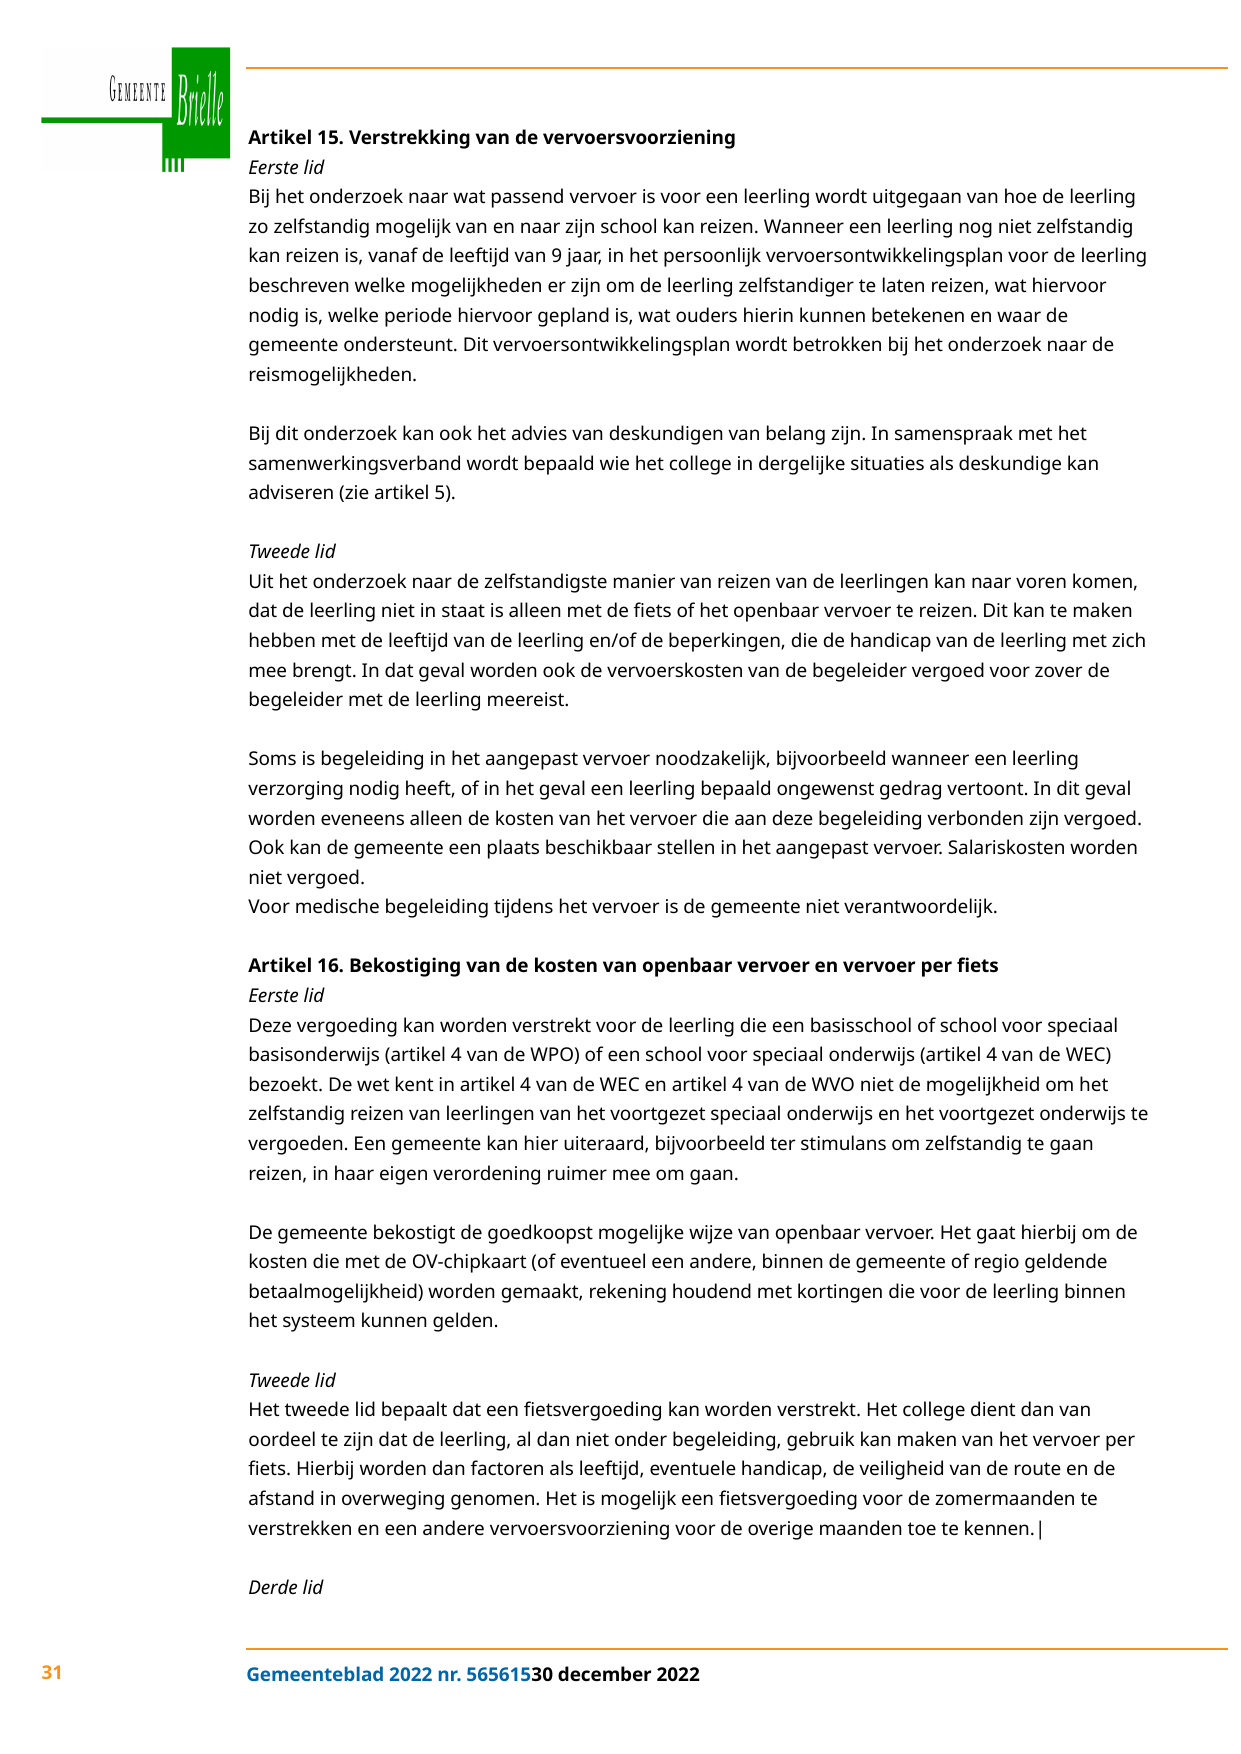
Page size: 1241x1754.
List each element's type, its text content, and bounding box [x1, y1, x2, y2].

text Deze vergoeding kan worden verstrekt voor de leerling die een basisschool of school voor speciaal basisonderwijs (artikel 4 van de WPO) of een school voor speciaal onderwijs (artikel 4 van de WEC) bezoekt. De wet kent in artikel 4 van de WEC en artikel 4 van de WVO niet de mogelijkheid om het zelfstandig reizen van leerlingen van het voortgezet speciaal onderwijs en het voortgezet onderwijs te vergoeden. Een gemeente kan hier uiteraard, bijvoorbeeld ter stimulans om zelfstandig te gaan reizen, in haar eigen verordening ruimer mee om gaan. [248, 1012, 1152, 1186]
text Voor medische begeleiding tijdens het vervoer is de gemeente niet verantwoordelijk. [248, 893, 1152, 919]
text Bij het onderzoek naar wat passend vervoer is voor een leerling wordt uitgegaan van hoe de leerling zo zelfstandig mogelijk van en naar zijn school kan reizen. Wanneer een leerling nog niet zelfstandig kan reizen is, vanaf de leeftijd van 9 jaar, in het persoonlijk vervoersontwikkelingsplan voor de leerling beschreven welke mogelijkheden er zijn om de leerling zelfstandiger te laten reizen, wat hiervoor nodig is, welke periode hiervoor gepland is, wat ouders hierin kunnen betekenen en waar de gemeente ondersteunt. Dit vervoersontwikkelingsplan wordt betrokken bij het onderzoek naar de reismogelijkheden. [248, 183, 1152, 387]
text Derde lid [248, 1574, 1152, 1600]
text Soms is begeleiding in het aangepast vervoer noodzakelijk, bijvoorbeeld wanneer een leerling verzorging nodig heeft, of in het geval een leerling bepaald ongewenst gedrag vertoont. In dit geval worden eveneens alleen de kosten van het vervoer die aan deze begeleiding verbonden zijn vergoed. Ook kan de gemeente een plaats beschikbaar stellen in het aangepast vervoer. Salariskosten worden niet vergoed. [248, 746, 1152, 890]
text Eerste lid [248, 154, 1152, 180]
text Het tweede lid bepaalt dat een fietsvergoeding kan worden verstrekt. Het college dient dan van oordeel te zijn dat de leerling, al dan niet onder begeleiding, gebruik kan maken van het vervoer per fiets. Hierbij worden dan factoren als leeftijd, eventuele handicap, de veiligheid van de route en de afstand in overweging genomen. Het is mogelijk een fietsvergoeding voor de zomermaanden te verstrekken en een andere vervoersvoorziening voor de overige maanden toe te kennen.| [248, 1396, 1152, 1541]
text Artikel 16. Bekostiging van de kosten van openbaar vervoer en vervoer per fiets [248, 953, 1152, 978]
text De gemeente bekostigt de goedkoopst mogelijke wijze van openbaar vervoer. Het gaat hierbij om de kosten die met de OV-chipkaart (of eventueel een andere, binnen de gemeente of regio geldende betaalmogelijkheid) worden gemaakt, rekening houdend met kortingen die voor de leerling binnen het systeem kunnen gelden. [248, 1219, 1152, 1333]
text Tweede lid [248, 538, 1152, 564]
text Uit het onderzoek naar de zelfstandigste manier van reizen van de leerlingen kan naar voren komen, dat de leerling niet in staat is alleen met de fiets of het openbaar vervoer te reizen. Dit kan te maken hebben met de leeftijd van de leerling en/of de beperkingen, die de handicap van de leerling met zich mee brengt. In dat geval worden ook de vervoerskosten van de begeleider vergoed voor zover de begeleider met de leerling meereist. [248, 568, 1152, 712]
text Artikel 15. Verstrekking van de vervoersvoorziening [248, 124, 1152, 150]
text Bij dit onderzoek kan ook het advies van deskundigen van belang zijn. In samenspraak met het samenwerkingsverband wordt bepaald wie het college in dergelijke situaties als deskundige kan adviseren (zie artikel 5). [248, 420, 1152, 505]
picture [41, 47, 231, 172]
text Tweede lid [248, 1367, 1152, 1393]
text Eerste lid [248, 982, 1152, 1008]
